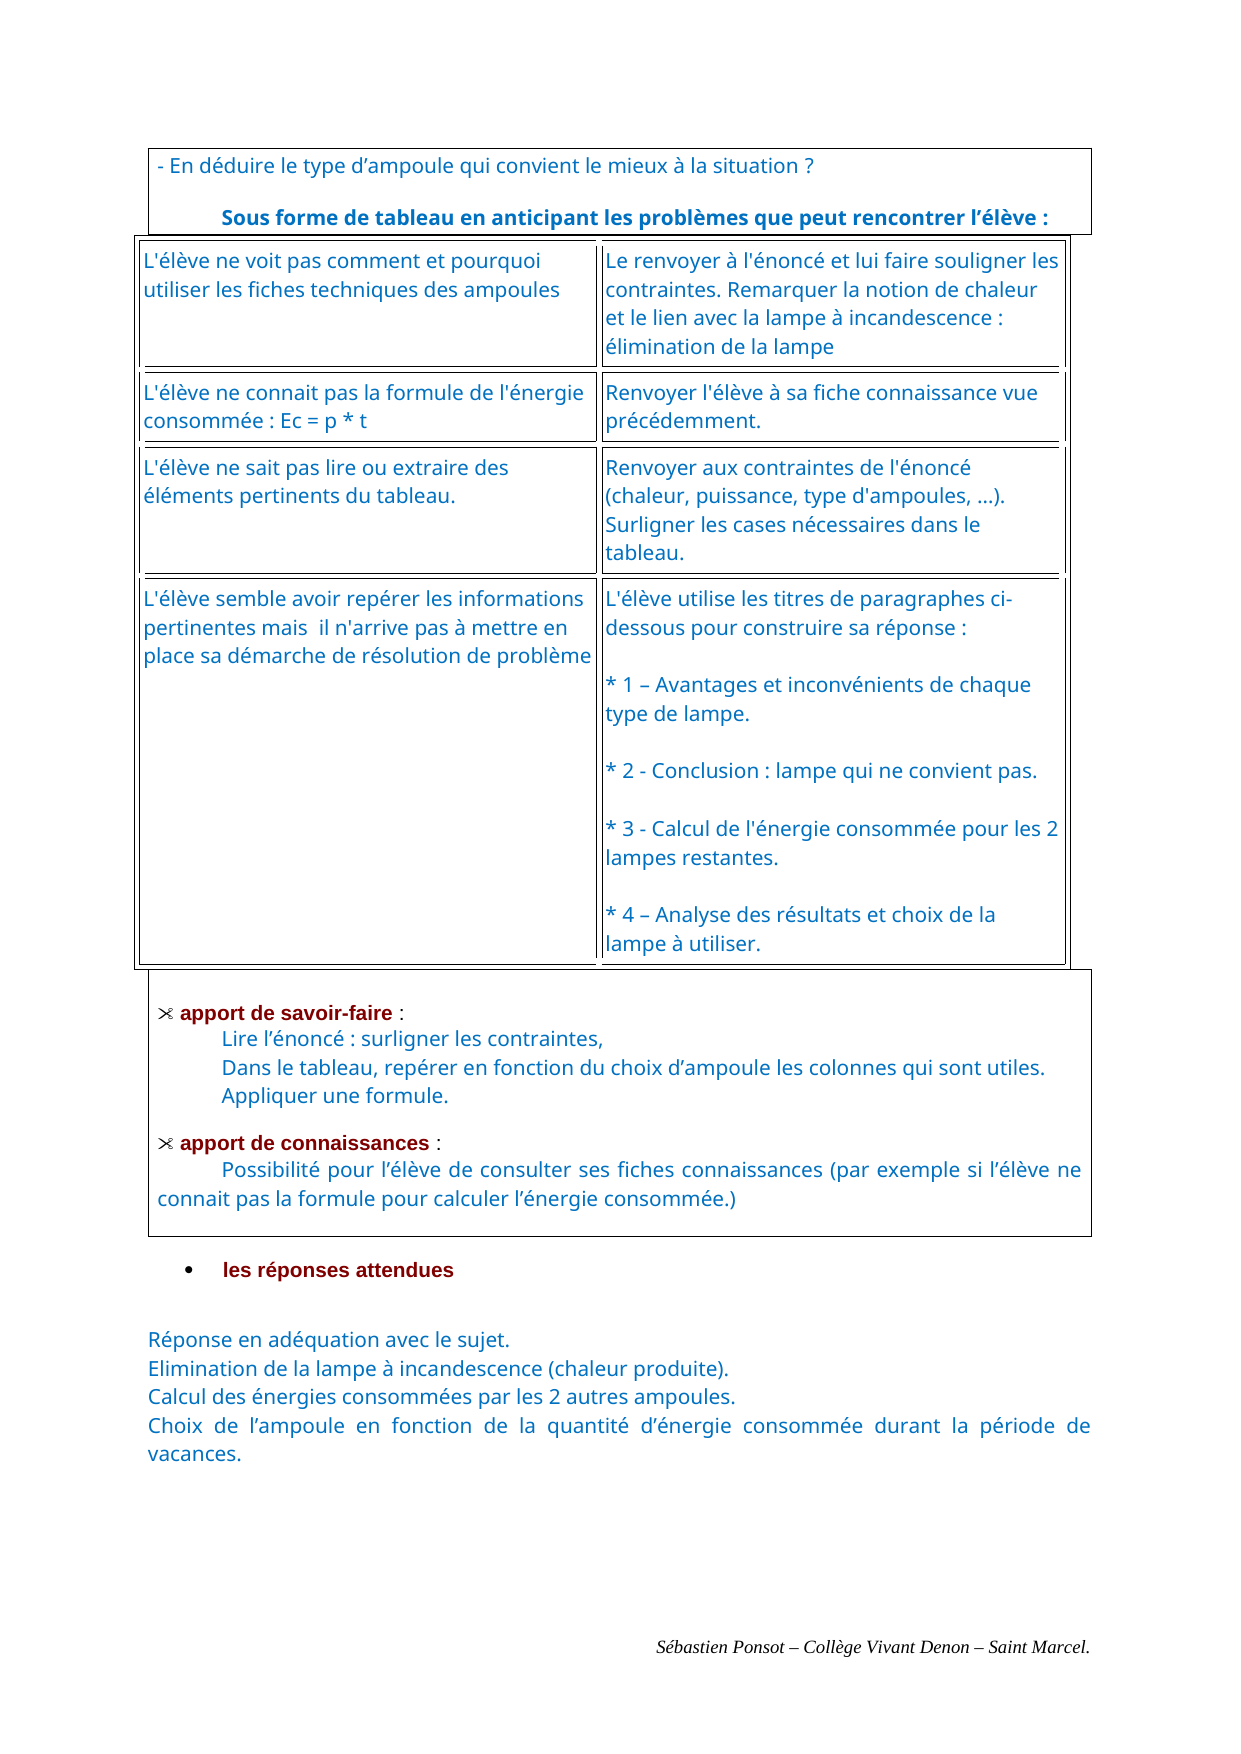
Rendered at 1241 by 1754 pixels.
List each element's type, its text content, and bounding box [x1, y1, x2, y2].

text - En déduire le type d’ampoule qui convient le mieux à la situation ? [149, 149, 1091, 179]
table_header Le renvoyer à l'énoncé et lui faire souligner les contraintes. Remarquer la notion de chaleur et le lien avec la lampe à incandescence : élimination de la lampe [599, 236, 1067, 366]
table_cell L'élève semble avoir repérer les informations pertinentes mais il n'arrive pas à mettre en place sa démarche de résolution de problème [137, 573, 599, 963]
list les réponses attendues [185, 1258, 1092, 1282]
table_header L'élève ne voit pas comment et pourquoi utiliser les fiches techniques des ampoules [137, 236, 599, 366]
table_cell L'élève ne sait pas lire ou extraire des éléments pertinents du tableau. [137, 441, 599, 573]
text Elimination de la lampe à incandescence (chaleur produite). [148, 1354, 1092, 1382]
text Lire l’énoncé : surligner les contraintes, [149, 1021, 1091, 1050]
text Possibilité pour l’élève de consulter ses fiches connaissances (par exemple si l’élève ne connait pas la formule pour calculer l’énergie consommée.) [149, 1152, 1091, 1212]
text  apport de connaissances : [149, 1128, 1091, 1152]
text Choix de l’ampoule en fonction de la quantité d’énergie consommée durant la période de vacances. [148, 1411, 1092, 1468]
text Sous forme de tableau en anticipant les problèmes que peut rencontrer l’élève : [149, 200, 1091, 234]
text Dans le tableau, repérer en fonction du choix d’ampoule les colonnes qui sont utiles. [149, 1050, 1091, 1078]
text Calcul des énergies consommées par les 2 autres ampoules. [148, 1382, 1092, 1411]
table_cell L'élève utilise les titres de paragraphes ci-dessous pour construire sa réponse : * 1 – Avantages et inconvénients de chaque type de lampe. * 2 - Conclusion : lampe qui ne convient pas. * 3 - Calcul de l'énergie consommée pour les 2 lampes restantes. * 4 – Analyse des résultats et choix de la lampe à utiliser. [599, 573, 1067, 963]
table_cell Renvoyer l'élève à sa fiche connaissance vue précédemment. [599, 366, 1067, 441]
table_cell L'élève ne connait pas la formule de l'énergie consommée : Ec = p * t [137, 366, 599, 441]
text Appliquer une formule. [149, 1078, 1091, 1110]
table_cell Renvoyer aux contraintes de l'énoncé (chaleur, puissance, type d'ampoules, …). Surligner les cases nécessaires dans le tableau. [599, 441, 1067, 573]
text Réponse en adéquation avec le sujet. [148, 1326, 1092, 1354]
text  apport de savoir-faire : [149, 997, 1091, 1021]
